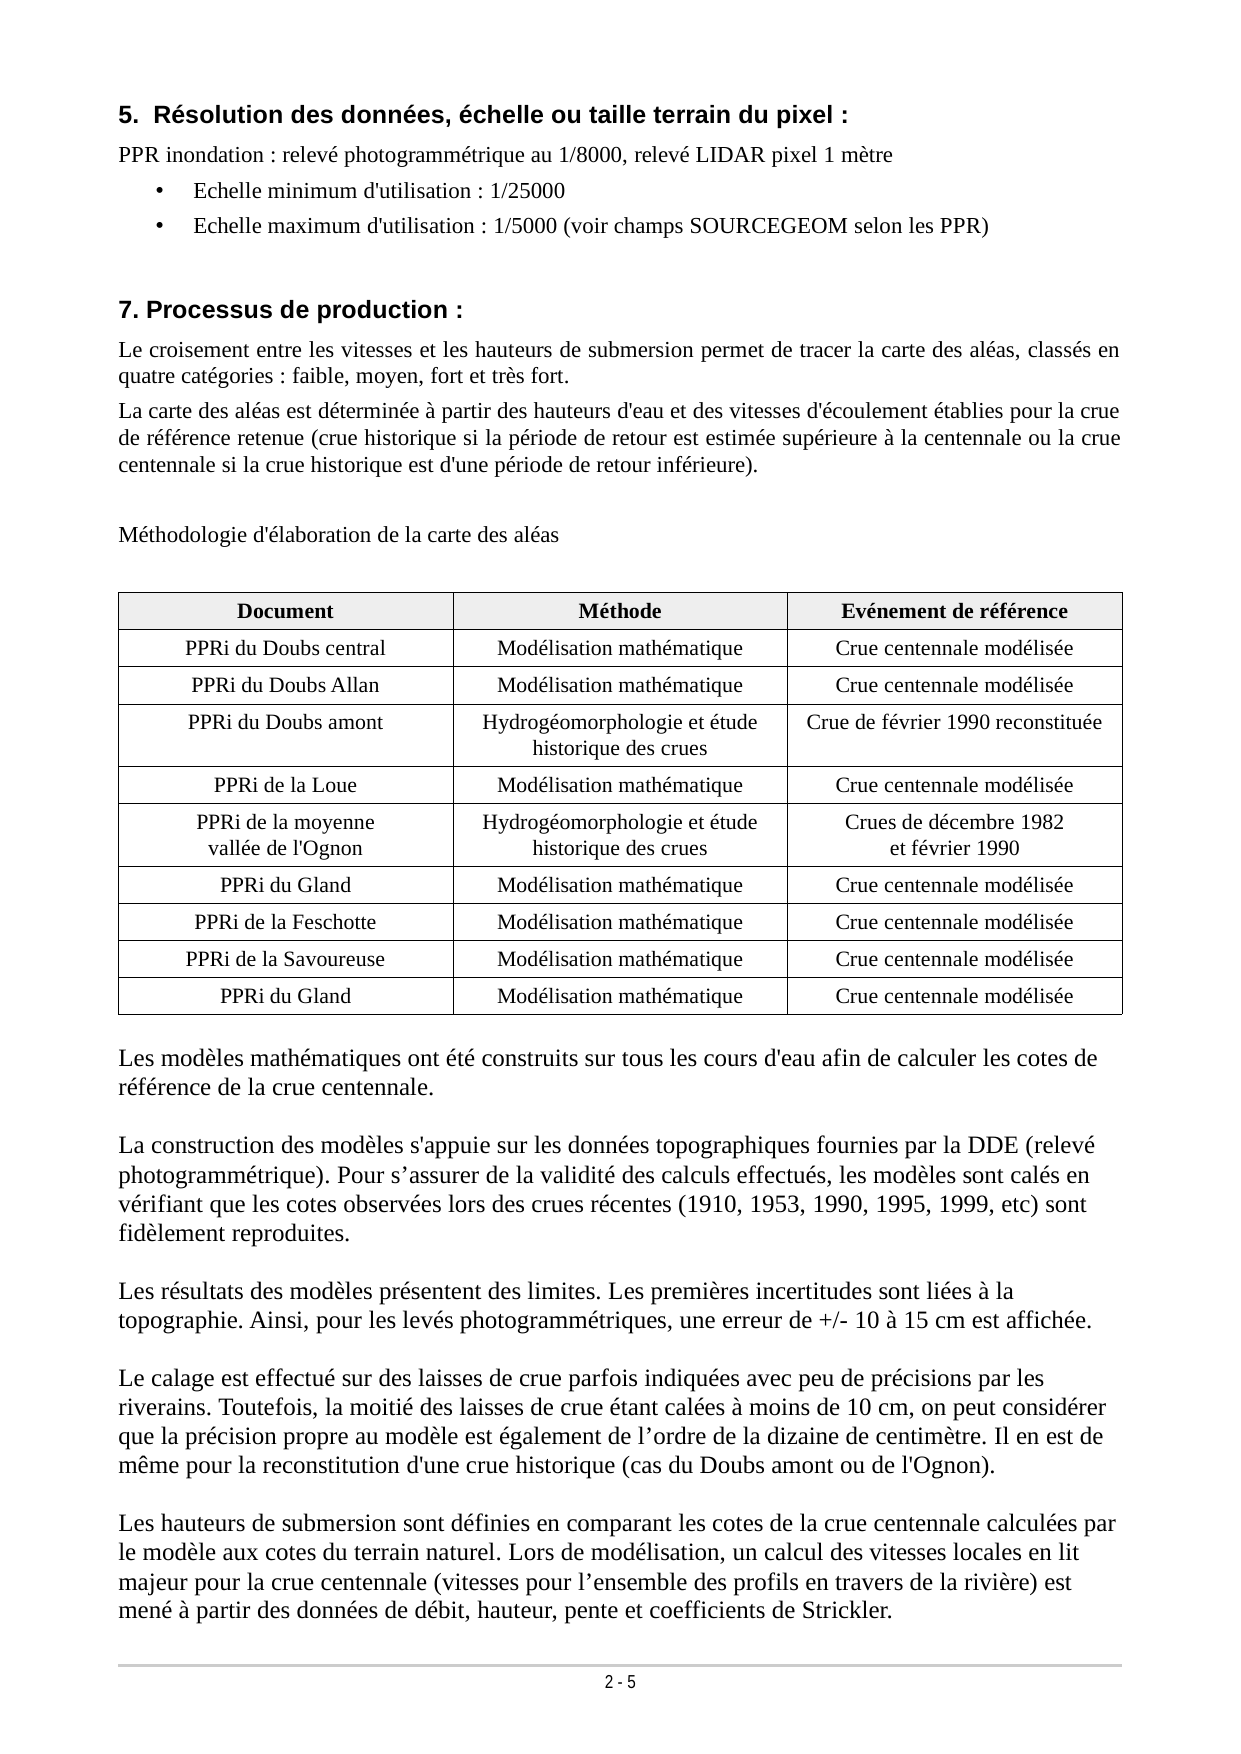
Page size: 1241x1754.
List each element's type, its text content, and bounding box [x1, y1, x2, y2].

table_cell Crue centennale modélisée [788, 904, 1122, 940]
table_cell Crue centennale modélisée [788, 767, 1122, 803]
table_cell Modélisation mathématique [454, 630, 787, 666]
table_cell Crue centennale modélisée [788, 667, 1122, 703]
table_cell Hydrogéomorphologie et étude historique des crues [454, 705, 787, 766]
table_cell Crues de décembre 1982 et février 1990 [788, 804, 1122, 866]
table_cell PPRi de la Savoureuse [119, 941, 453, 977]
table_cell Crue centennale modélisée [788, 941, 1122, 977]
subtitle 7. Processus de production : [118, 294, 1122, 324]
text Méthodologie d'élaboration de la carte des aléas [118, 521, 1122, 548]
table_cell Modélisation mathématique [454, 904, 787, 940]
table_cell Modélisation mathématique [454, 941, 787, 977]
table_cell PPRi de la Feschotte [119, 904, 453, 940]
table_cell PPRi de la Loue [119, 767, 453, 803]
table_header Document [119, 593, 453, 629]
table_cell PPRi du Gland [119, 867, 453, 903]
text La carte des aléas est déterminée à partir des hauteurs d'eau et des vitesses d'écoulement établies pour la crue de référence retenue (crue historique si la période de retour est estimée supérieure à la centennale ou la crue centennale si la crue historique est d'une période de retour inférieure). [118, 397, 1122, 477]
text Les résultats des modèles présentent des limites. Les premières incertitudes sont liées à la topographie. Ainsi, pour les levés photogrammétriques, une erreur de +/- 10 à 15 cm est affichée. [118, 1276, 1122, 1334]
table_cell Crue centennale modélisée [788, 630, 1122, 666]
table_header Méthode [454, 593, 787, 629]
list Echelle minimum d'utilisation : 1/25000 [156, 177, 1122, 203]
table_cell PPRi du Doubs central [119, 630, 453, 666]
text Le calage est effectué sur des laisses de crue parfois indiquées avec peu de précisions par les riverains. Toutefois, la moitié des laisses de crue étant calées à moins de 10 cm, on peut considérer que la précision propre au modèle est également de l’ordre de la dizaine de centimètre. Il en est de même pour la reconstitution d'une crue historique (cas du Doubs amont ou de l'Ognon). [118, 1363, 1122, 1479]
table_cell Modélisation mathématique [454, 767, 787, 803]
table_cell PPRi du Doubs amont [119, 705, 453, 766]
table_cell PPRi du Gland [119, 978, 453, 1014]
text La construction des modèles s'appuie sur les données topographiques fournies par la DDE (relevé photogrammétrique). Pour s’assurer de la validité des calculs effectués, les modèles sont calés en vérifiant que les cotes observées lors des crues récentes (1910, 1953, 1990, 1995, 1999, etc) sont fidèlement reproduites. [118, 1130, 1122, 1247]
subtitle Résolution des données, échelle ou taille terrain du pixel : [118, 100, 1122, 129]
table_cell Modélisation mathématique [454, 867, 787, 903]
table_header Evénement de référence [788, 593, 1122, 629]
text Le croisement entre les vitesses et les hauteurs de submersion permet de tracer la carte des aléas, classés en quatre catégories : faible, moyen, fort et très fort. [118, 335, 1122, 388]
table_cell Crue centennale modélisée [788, 978, 1122, 1014]
text Les hauteurs de submersion sont définies en comparant les cotes de la crue centennale calculées par le modèle aux cotes du terrain naturel. Lors de modélisation, un calcul des vitesses locales en lit majeur pour la crue centennale (vitesses pour l’ensemble des profils en travers de la rivière) est mené à partir des données de débit, hauteur, pente et coefficients de Strickler. [118, 1508, 1122, 1624]
text PPR inondation : relevé photogrammétrique au 1/8000, relevé LIDAR pixel 1 mètre [118, 141, 1122, 168]
table_cell PPRi de la moyenne vallée de l'Ognon [119, 804, 453, 866]
table_cell PPRi du Doubs Allan [119, 667, 453, 703]
table_cell Crue de février 1990 reconstituée [788, 705, 1122, 766]
table_cell Crue centennale modélisée [788, 867, 1122, 903]
table_cell Modélisation mathématique [454, 667, 787, 703]
list Echelle maximum d'utilisation : 1/5000 (voir champs SOURCEGEOM selon les PPR) [156, 212, 1122, 238]
table_cell Hydrogéomorphologie et étude historique des crues [454, 804, 787, 866]
text Les modèles mathématiques ont été construits sur tous les cours d'eau afin de calculer les cotes de référence de la crue centennale. [118, 1043, 1122, 1101]
table_cell Modélisation mathématique [454, 978, 787, 1014]
